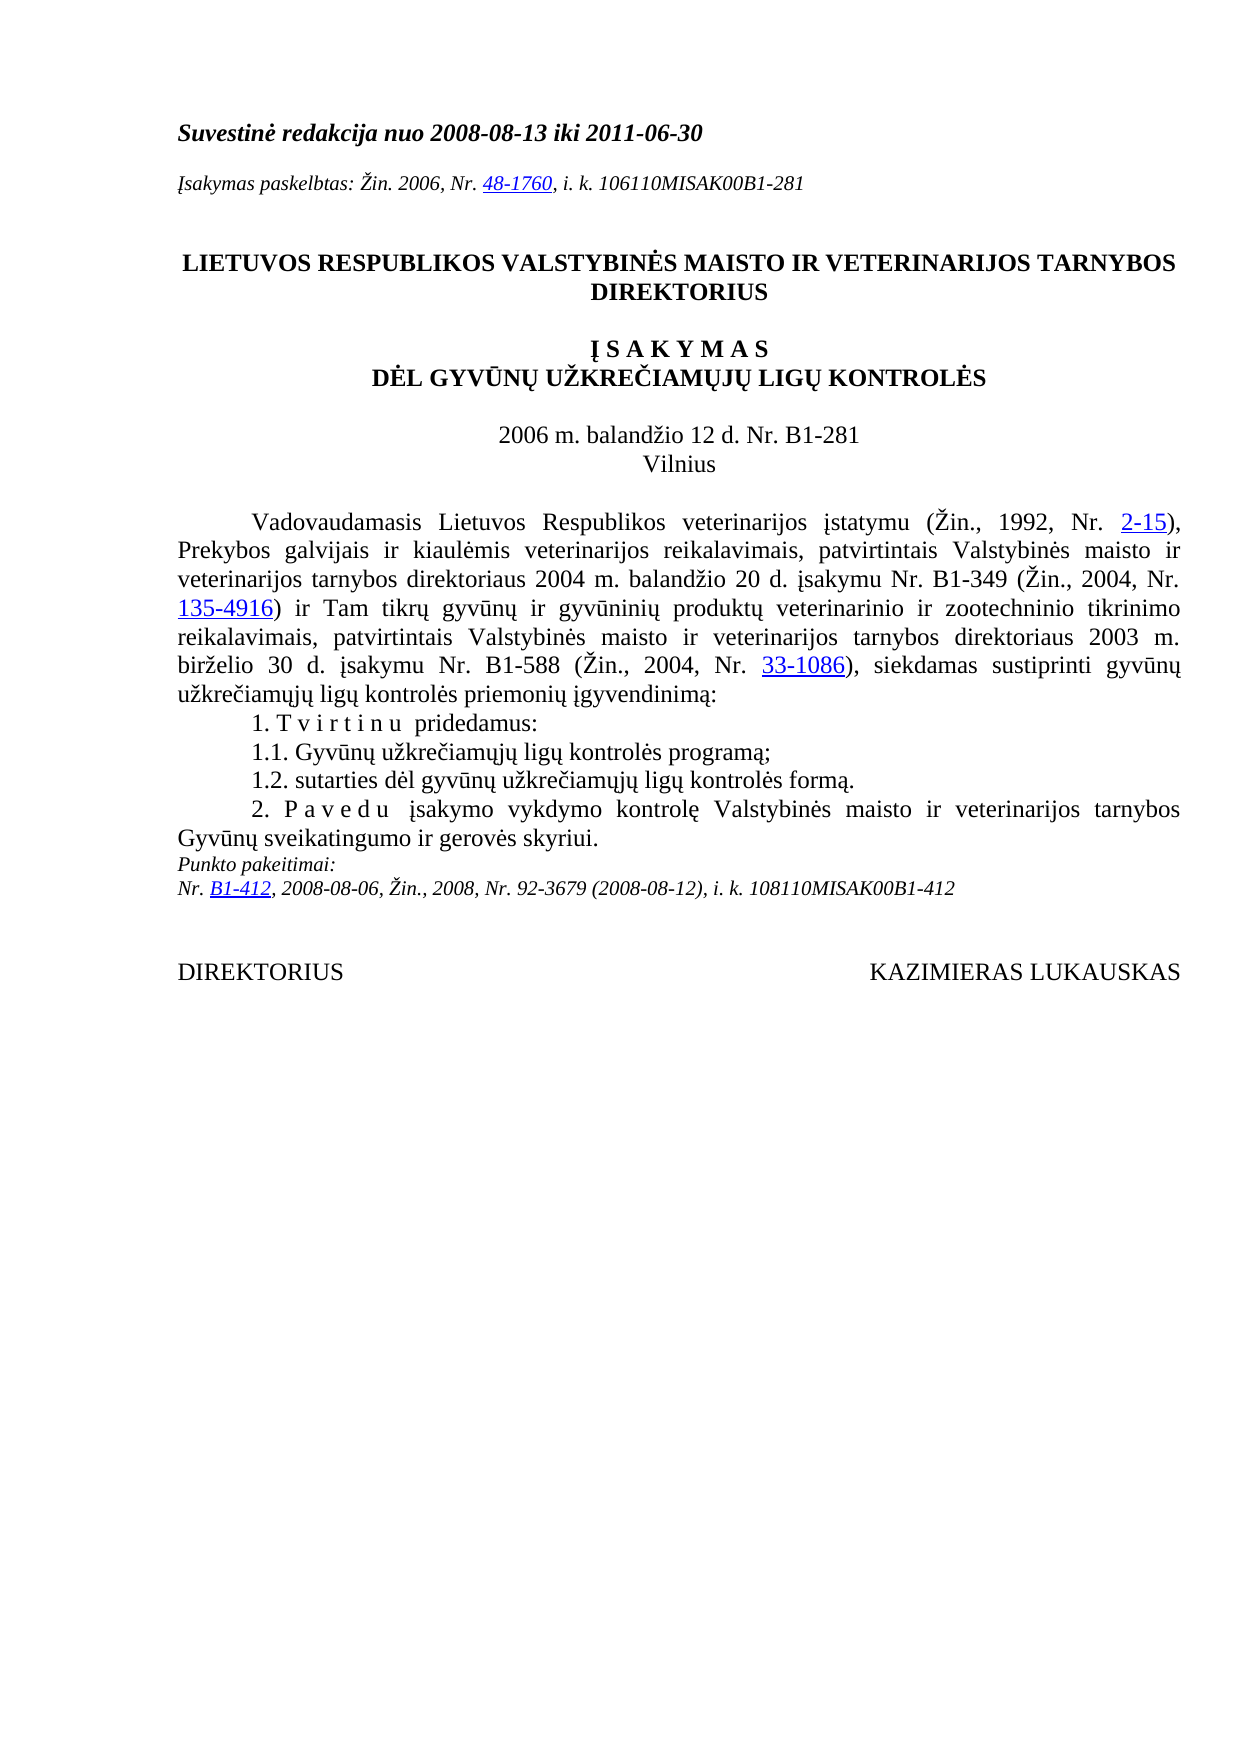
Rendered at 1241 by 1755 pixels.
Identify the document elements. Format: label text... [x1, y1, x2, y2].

text Nr. B1-412, 2008-08-06, Žin., 2008, Nr. 92-3679 (2008-08-12), i. k. 108110MISAK00B1-412 [177, 876, 1181, 900]
text Punkto pakeitimai: [177, 852, 1181, 876]
text 2006 m. balandžio 12 d. Nr. B1-281 [177, 420, 1181, 449]
text Įsakymas paskelbtas: Žin. 2006, Nr. 48-1760, i. k. 106110MISAK00B1-281 [177, 171, 1181, 195]
text 2. Pavedu įsakymo vykdymo kontrolę Valstybinės maisto ir veterinarijos tarnybos Gyvūnų sveikatingumo ir gerovės skyriui. [177, 794, 1181, 852]
text Suvestinė redakcija nuo 2008-08-13 iki 2011-06-30 [177, 118, 1181, 147]
text Vilnius [177, 449, 1181, 478]
text Į S A K Y M A S [177, 334, 1181, 363]
text 1. Tvirtinu pridedamus: [177, 708, 1181, 737]
text 1.1. Gyvūnų užkrečiamųjų ligų kontrolės programą; [177, 737, 1181, 765]
text DĖL GYVŪNŲ UŽKREČIAMŲJŲ LIGŲ KONTROLĖS [177, 363, 1181, 392]
text LIETUVOS RESPUBLIKOS VALSTYBINĖS MAISTO IR VETERINARIJOS TARNYBOS DIREKTORIUS [177, 248, 1181, 305]
text 1.2. sutarties dėl gyvūnų užkrečiamųjų ligų kontrolės formą. [177, 765, 1181, 794]
text Vadovaudamasis Lietuvos Respublikos veterinarijos įstatymu (Žin., 1992, Nr. 2-15), Prekybos galvijais ir kiaulėmis veterinarijos reikalavimais, patvirtintais Valstybinės maisto ir veterinarijos tarnybos direktoriaus 2004 m. balandžio 20 d. įsakymu Nr. B1-349 (Žin., 2004, Nr. 135-4916) ir Tam tikrų gyvūnų ir gyvūninių produktų veterinarinio ir zootechninio tikrinimo reikalavimais, patvirtintais Valstybinės maisto ir veterinarijos tarnybos direktoriaus 2003 m. birželio 30 d. įsakymu Nr. B1-588 (Žin., 2004, Nr. 33-1086), siekdamas sustiprinti gyvūnų užkrečiamųjų ligų kontrolės priemonių įgyvendinimą: [177, 507, 1181, 708]
text DIREKTORIUS KAZIMIERAS LUKAUSKAS [177, 957, 1181, 986]
